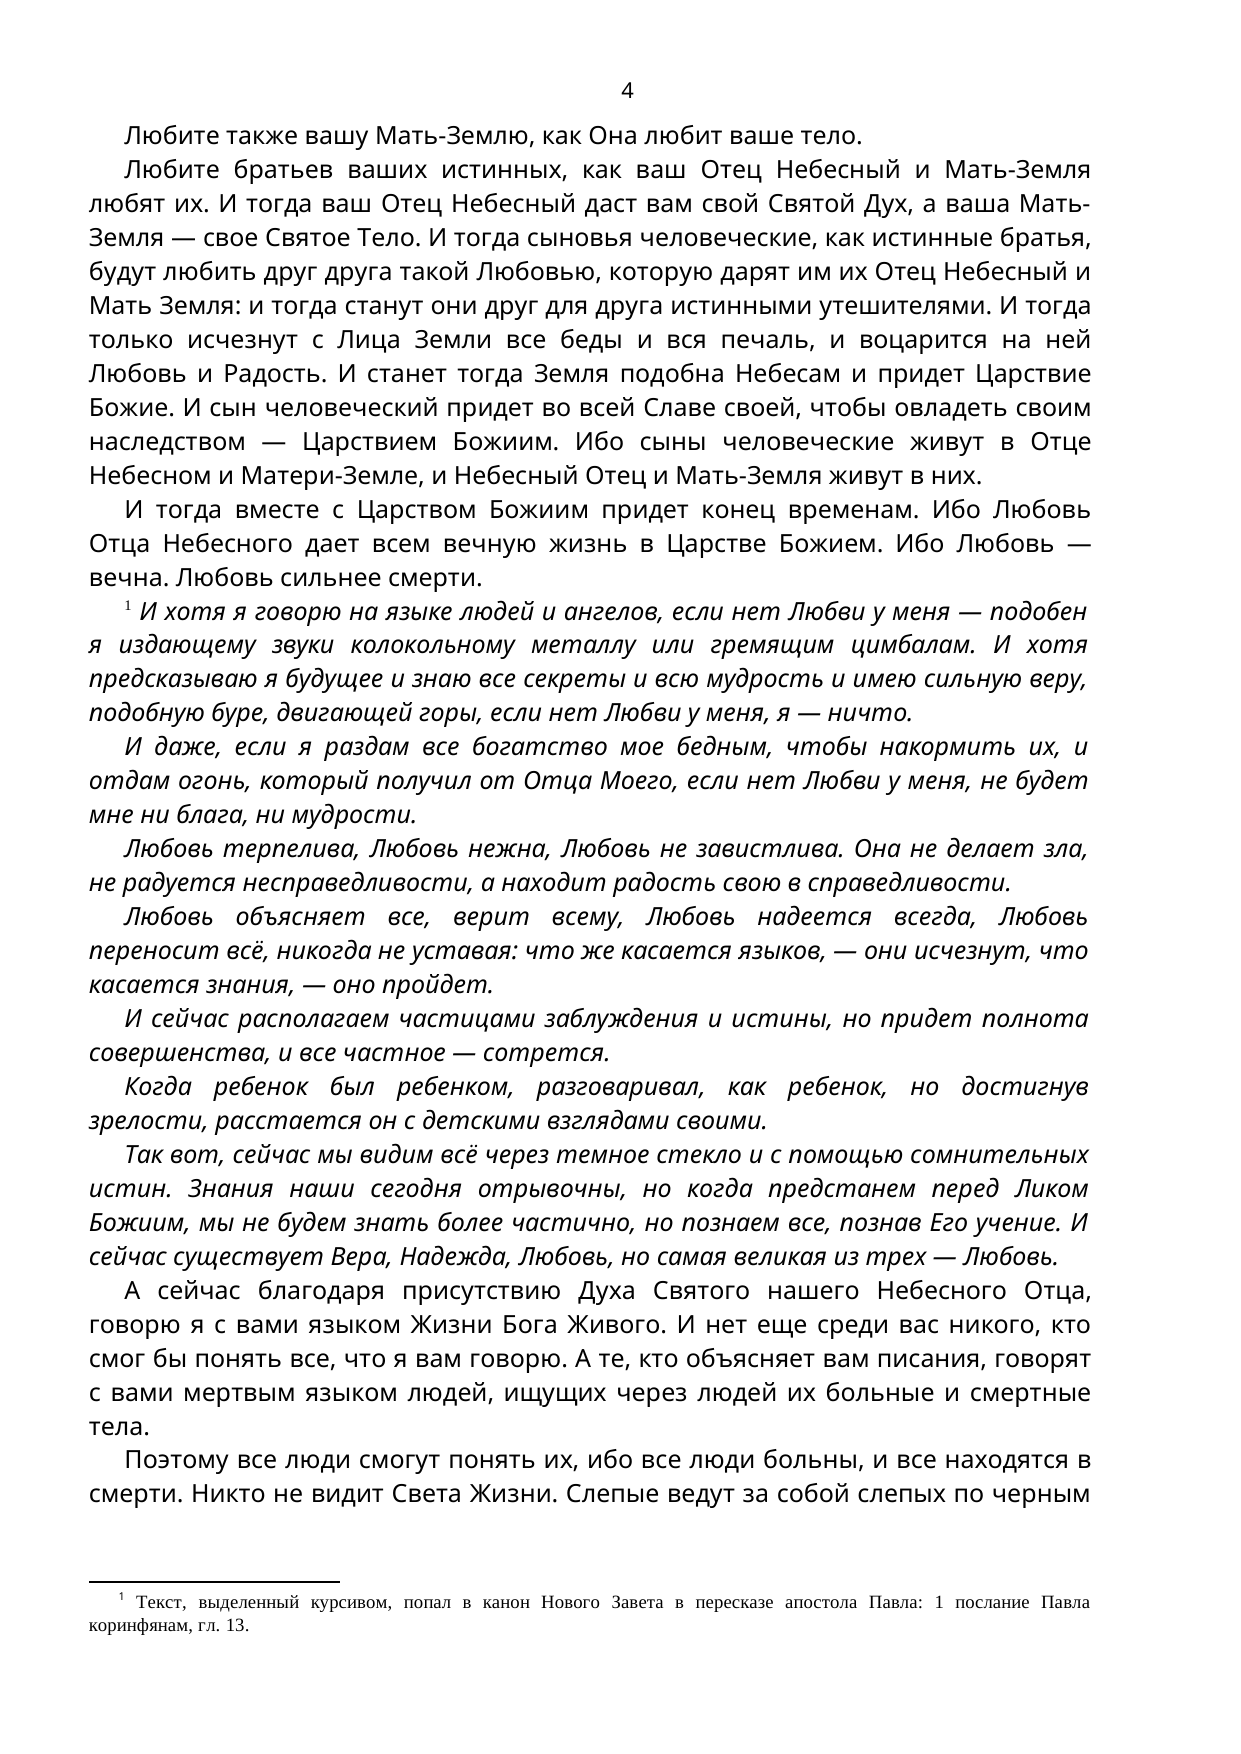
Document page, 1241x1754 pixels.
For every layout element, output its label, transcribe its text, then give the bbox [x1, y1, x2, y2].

text Любите братьев ваших истинных, как ваш Отец Небесный и Мать-Земля любят их. И тогда ваш Отец Небесный даст вам свой Святой Дух, а ваша Мать-Земля — свое Святое Тело. И тогда сыновья человеческие, как истинные братья, будут любить друг друга такой Любовью, которую дарят им их Отец Небесный и Мать Земля: и тогда станут они друг для друга истинными утешителями. И тогда только исчезнут с Лица Земли все беды и вся печаль, и воцарится на ней Любовь и Радость. И станет тогда Земля подобна Небесам и придет Царствие Божие. И сын человеческий придет во всей Славе своей, чтобы овладеть своим наследством — Царствием Божиим. Ибо сыны человеческие живут в Отце Небесном и Матери-Земле, и Небесный Отец и Мать-Земля живут в них. [89, 152, 1093, 492]
text Текст, выделенный курсивом, попал в канон Нового Завета в пересказе апостола Павла: 1 послание Павла коринфянам, гл. 13. [89, 1588, 1092, 1636]
text Любовь объясняет все, верит всему, Любовь надеется всегда, Любовь переносит всё, никогда не уставая: что же касается языков, — они исчезнут, что касается знания, — оно пройдет. [89, 899, 1093, 1001]
text А сейчас благодаря присутствию Духа Святого нашего Небесного Отца, говорю я с вами языком Жизни Бога Живого. И нет еще среди вас никого, кто смог бы понять все, что я вам говорю. А те, кто объясняет вам писания, говорят с вами мертвым языком людей, ищущих через людей их больные и смертные тела. [89, 1273, 1093, 1442]
text Так вот, сейчас мы видим всё через темное стекло и с помощью сомнительных истин. Знания наши сегодня отрывочны, но когда предстанем перед Ликом Божиим, мы не будем знать более частично, но познаем все, познав Его учение. И сейчас существует Вера, Надежда, Любовь, но самая великая из трех — Любовь. [89, 1137, 1093, 1273]
text Когда ребенок был ребенком, разговаривал, как ребенок, но достигнув зрелости, расстается он с детскими взглядами своими. [89, 1069, 1093, 1137]
text Любовь терпелива, Любовь нежна, Любовь не завистлива. Она не делает зла, не радуется несправедливости, а находит радость свою в справедливости. [89, 831, 1093, 899]
text И даже, если я раздам все богатство мое бедным, чтобы накормить их, и отдам огонь, который получил от Отца Моего, если нет Любви у меня, не будет мне ни блага, ни мудрости. [89, 729, 1093, 831]
text И сейчас располагаем частицами заблуждения и истины, но придет полнота совершенства, и все частное — сотрется. [89, 1001, 1093, 1069]
text И тогда вместе с Царством Божиим придет конец временам. Ибо Любовь Отца Небесного дает всем вечную жизнь в Царстве Божием. Ибо Любовь — вечна. Любовь сильнее смерти. [89, 492, 1093, 593]
text И хотя я говорю на языке людей и ангелов, если нет Любви у меня — подобен я издающему звуки колокольному металлу или гремящим цимбалам. И хотя предсказываю я будущее и знаю все секреты и всю мудрость и имею сильную веру, подобную буре, двигающей горы, если нет Любви у меня, я — ничто. [89, 593, 1093, 729]
text Поэтому все люди смогут понять их, ибо все люди больны, и все находятся в смерти. Никто не видит Света Жизни. Слепые ведут за собой слепых по черным [89, 1442, 1093, 1510]
text Любите также вашу Мать-Землю, как Она любит ваше тело. [89, 118, 1093, 152]
